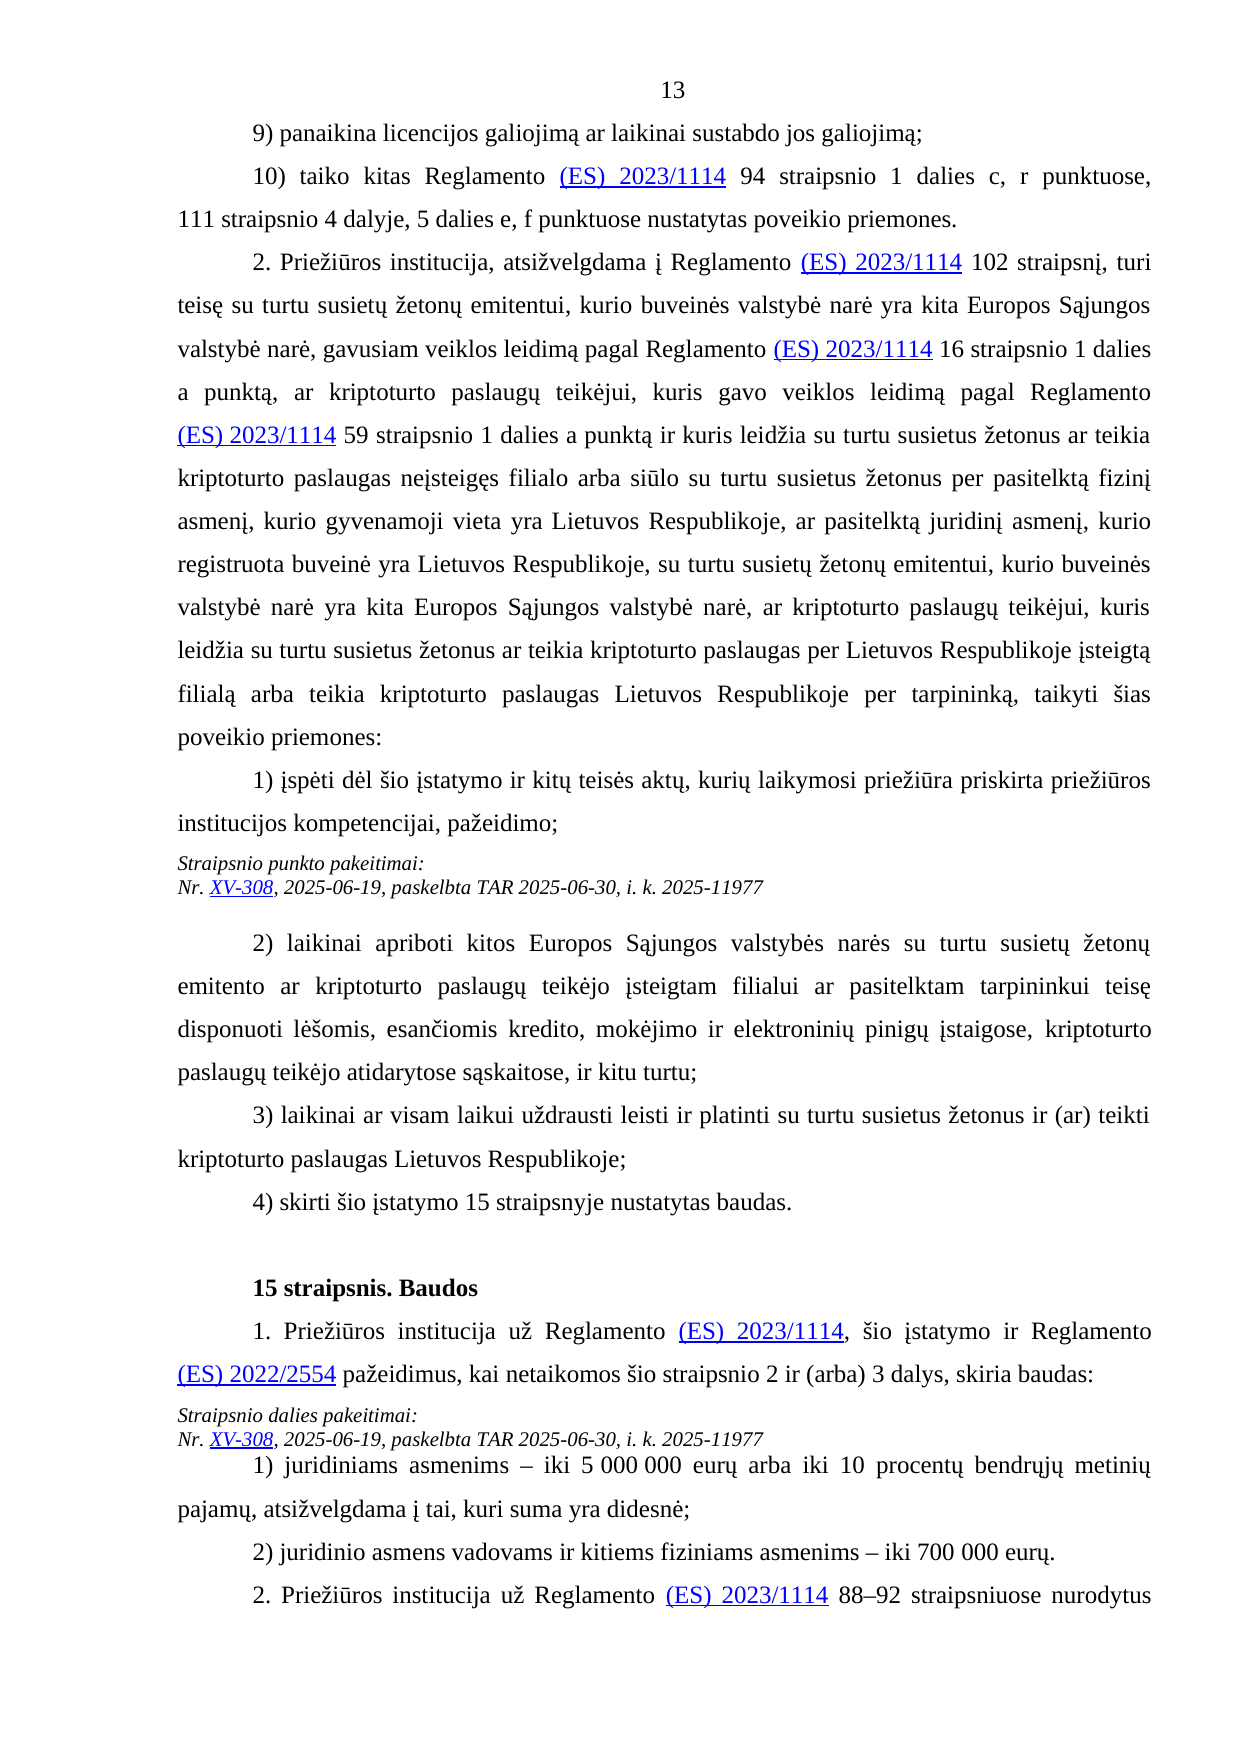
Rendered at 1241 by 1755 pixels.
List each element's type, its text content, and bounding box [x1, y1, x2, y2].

text 2) laikinai apriboti kitos Europos Sąjungos valstybės narės su turtu susietų žetonų emitento ar kriptoturto paslaugų teikėjo įsteigtam filialui ar pasitelktam tarpininkui teisę disponuoti lėšomis, esančiomis kredito, mokėjimo ir elektroninių pinigų įstaigose, kriptoturto paslaugų teikėjo atidarytose sąskaitose, ir kitu turtu; [177, 928, 1152, 1086]
text Straipsnio dalies pakeitimai: [177, 1402, 1152, 1427]
text 2) juridinio asmens vadovams ir kitiems fiziniams asmenims – iki 700 000 eurų. [177, 1537, 1152, 1566]
text 2. Priežiūros institucija, atsižvelgdama į Reglamento (ES) 2023/1114 102 straipsnį, turi teisę su turtu susietų žetonų emitentui, kurio buveinės valstybė narė yra kita Europos Sąjungos valstybė narė, gavusiam veiklos leidimą pagal Reglamento (ES) 2023/1114 16 straipsnio 1 dalies a punktą, ar kriptoturto paslaugų teikėjui, kuris gavo veiklos leidimą pagal Reglamento (ES) 2023/1114 59 straipsnio 1 dalies a punktą ir kuris leidžia su turtu susietus žetonus ar teikia kriptoturto paslaugas neįsteigęs filialo arba siūlo su turtu susietus žetonus per pasitelktą fizinį asmenį, kurio gyvenamoji vieta yra Lietuvos Respublikoje, ar pasitelktą juridinį asmenį, kurio registruota buveinė yra Lietuvos Respublikoje, su turtu susietų žetonų emitentui, kurio buveinės valstybė narė yra kita Europos Sąjungos valstybė narė, ar kriptoturto paslaugų teikėjui, kuris leidžia su turtu susietus žetonus ar teikia kriptoturto paslaugas per Lietuvos Respublikoje įsteigtą filialą arba teikia kriptoturto paslaugas Lietuvos Respublikoje per tarpininką, taikyti šias poveikio priemones: [177, 247, 1152, 751]
text 3) laikinai ar visam laikui uždrausti leisti ir platinti su turtu susietus žetonus ir (ar) teikti kriptoturto paslaugas Lietuvos Respublikoje; [177, 1101, 1152, 1172]
text 15 straipsnis. Baudos [177, 1273, 1152, 1302]
text 1) juridiniams asmenims – iki 5 000 000 eurų arba iki 10 procentų bendrųjų metinių pajamų, atsižvelgdama į tai, kuri suma yra didesnė; [177, 1451, 1152, 1522]
text 4) skirti šio įstatymo 15 straipsnyje nustatytas baudas. [177, 1187, 1152, 1216]
text Nr. XV-308, 2025-06-19, paskelbta TAR 2025-06-30, i. k. 2025-11977 [177, 875, 1152, 899]
text 10) taiko kitas Reglamento (ES) 2023/1114 94 straipsnio 1 dalies c, r punktuose, 111 straipsnio 4 dalyje, 5 dalies e, f punktuose nustatytas poveikio priemones. [177, 161, 1152, 233]
text 1) įspėti dėl šio įstatymo ir kitų teisės aktų, kurių laikymosi priežiūra priskirta priežiūros institucijos kompetencijai, pažeidimo; [177, 765, 1152, 837]
text 2. Priežiūros institucija už Reglamento (ES) 2023/1114 88–92 straipsniuose nurodytus [177, 1580, 1152, 1609]
text Straipsnio punkto pakeitimai: [177, 851, 1152, 875]
text 1. Priežiūros institucija už Reglamento (ES) 2023/1114, šio įstatymo ir Reglamento (ES) 2022/2554 pažeidimus, kai netaikomos šio straipsnio 2 ir (arba) 3 dalys, skiria baudas: [177, 1316, 1152, 1388]
text Nr. XV-308, 2025-06-19, paskelbta TAR 2025-06-30, i. k. 2025-11977 [177, 1427, 1152, 1451]
text 9) panaikina licencijos galiojimą ar laikinai sustabdo jos galiojimą; [177, 118, 1152, 147]
